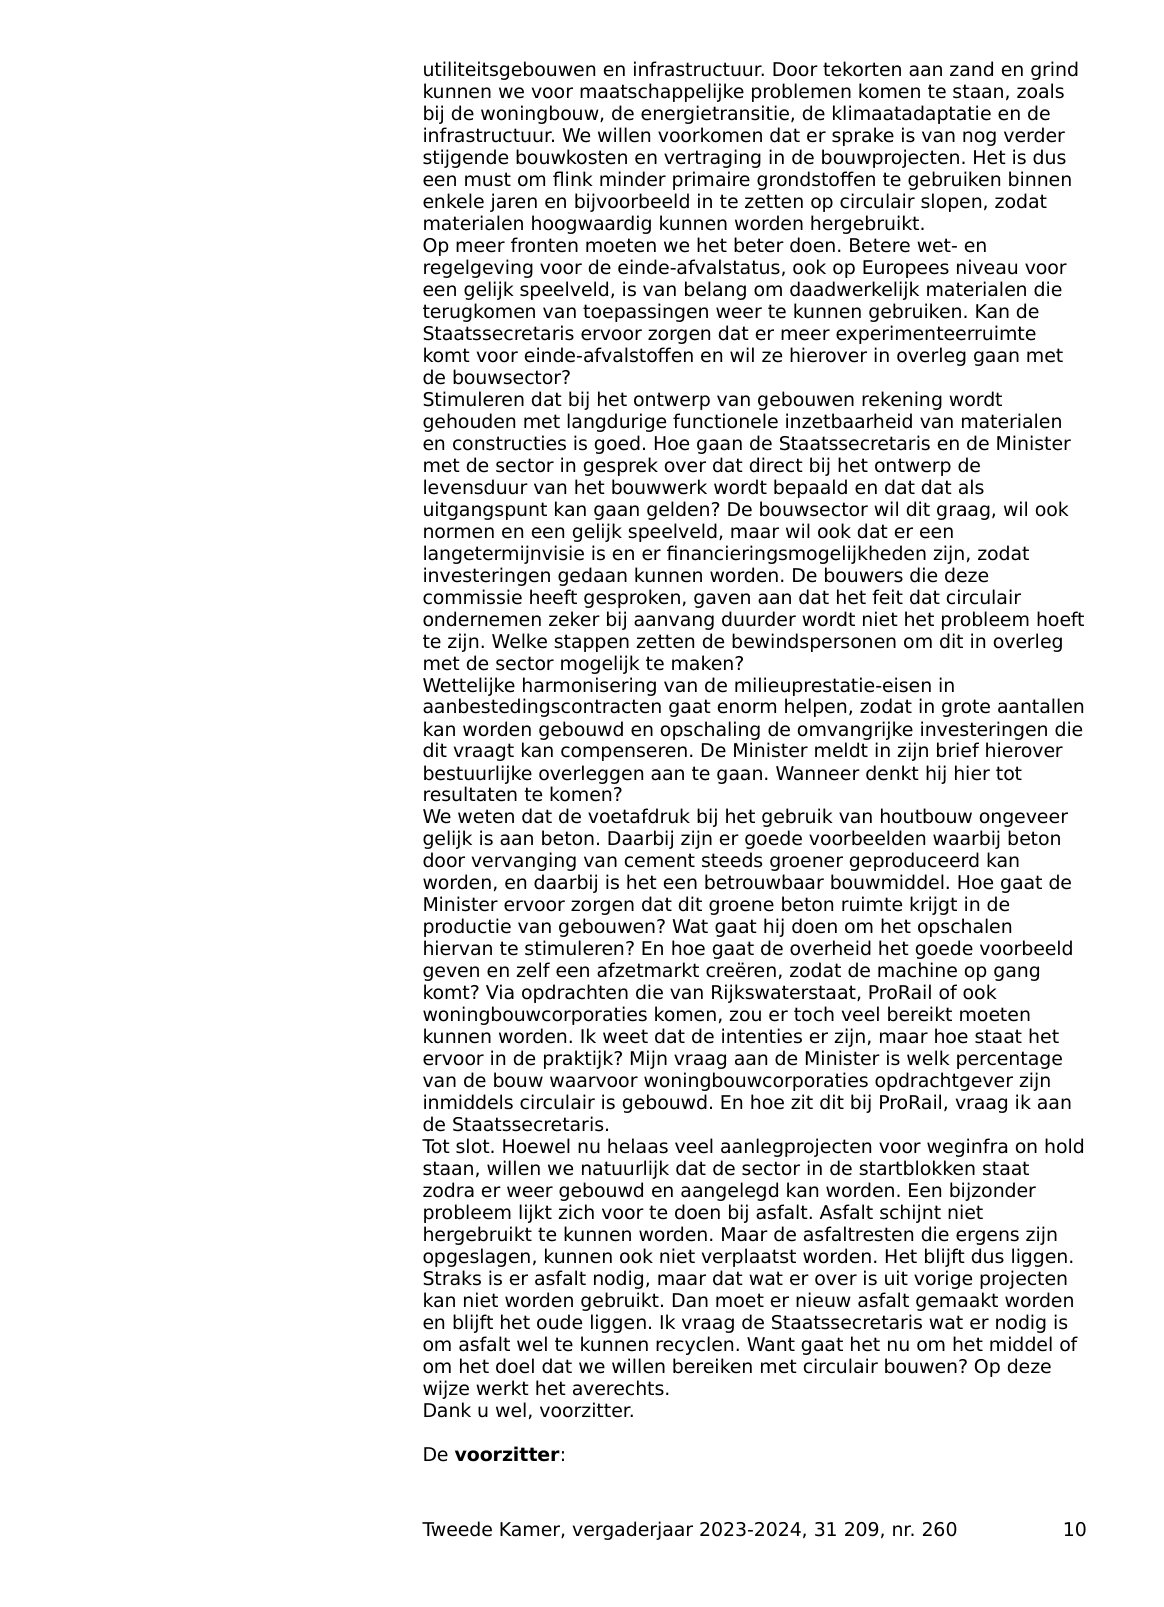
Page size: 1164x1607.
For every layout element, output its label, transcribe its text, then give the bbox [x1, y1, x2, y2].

text De voorzitter: [422, 1444, 1087, 1466]
text utiliteitsgebouwen en infrastructuur. Door tekorten aan zand en grind kunnen we voor maatschappelijke problemen komen te staan, zoals bij de woningbouw, de energietransitie, de klimaatadaptatie en de infrastructuur. We willen voorkomen dat er sprake is van nog verder stijgende bouwkosten en vertraging in de bouwprojecten. Het is dus een must om flink minder primaire grondstoffen te gebruiken binnen enkele jaren en bijvoorbeeld in te zetten op circulair slopen, zodat materialen hoogwaardig kunnen worden hergebruikt. [422, 59, 1087, 235]
text Stimuleren dat bij het ontwerp van gebouwen rekening wordt gehouden met langdurige functionele inzetbaarheid van materialen en constructies is goed. Hoe gaan de Staatssecretaris en de Minister met de sector in gesprek over dat direct bij het ontwerp de levensduur van het bouwwerk wordt bepaald en dat dat als uitgangspunt kan gaan gelden? De bouwsector wil dit graag, wil ook normen en een gelijk speelveld, maar wil ook dat er een langetermijnvisie is en er financieringsmogelijkheden zijn, zodat investeringen gedaan kunnen worden. De bouwers die deze commissie heeft gesproken, gaven aan dat het feit dat circulair ondernemen zeker bij aanvang duurder wordt niet het probleem hoeft te zijn. Welke stappen zetten de bewindspersonen om dit in overleg met de sector mogelijk te maken? [422, 389, 1087, 674]
text Dank u wel, voorzitter. [422, 1400, 1087, 1422]
text Op meer fronten moeten we het beter doen. Betere wet- en regelgeving voor de einde-afvalstatus, ook op Europees niveau voor een gelijk speelveld, is van belang om daadwerkelijk materialen die terugkomen van toepassingen weer te kunnen gebruiken. Kan de Staatssecretaris ervoor zorgen dat er meer experimenteerruimte komt voor einde-afvalstoffen en wil ze hierover in overleg gaan met de bouwsector? [422, 235, 1087, 389]
text We weten dat de voetafdruk bij het gebruik van houtbouw ongeveer gelijk is aan beton. Daarbij zijn er goede voorbeelden waarbij beton door vervanging van cement steeds groener geproduceerd kan worden, en daarbij is het een betrouwbaar bouwmiddel. Hoe gaat de Minister ervoor zorgen dat dit groene beton ruimte krijgt in de productie van gebouwen? Wat gaat hij doen om het opschalen hiervan te stimuleren? En hoe gaat de overheid het goede voorbeeld geven en zelf een afzetmarkt creëren, zodat de machine op gang komt? Via opdrachten die van Rijkswaterstaat, ProRail of ook woningbouwcorporaties komen, zou er toch veel bereikt moeten kunnen worden. Ik weet dat de intenties er zijn, maar hoe staat het ervoor in de praktijk? Mijn vraag aan de Minister is welk percentage van de bouw waarvoor woningbouwcorporaties opdrachtgever zijn inmiddels circulair is gebouwd. En hoe zit dit bij ProRail, vraag ik aan de Staatssecretaris. [422, 806, 1087, 1136]
text Tot slot. Hoewel nu helaas veel aanlegprojecten voor weginfra on hold staan, willen we natuurlijk dat de sector in de startblokken staat zodra er weer gebouwd en aangelegd kan worden. Een bijzonder probleem lijkt zich voor te doen bij asfalt. Asfalt schijnt niet hergebruikt te kunnen worden. Maar de asfaltresten die ergens zijn opgeslagen, kunnen ook niet verplaatst worden. Het blijft dus liggen. Straks is er asfalt nodig, maar dat wat er over is uit vorige projecten kan niet worden gebruikt. Dan moet er nieuw asfalt gemaakt worden en blijft het oude liggen. Ik vraag de Staatssecretaris wat er nodig is om asfalt wel te kunnen recyclen. Want gaat het nu om het middel of om het doel dat we willen bereiken met circulair bouwen? Op deze wijze werkt het averechts. [422, 1136, 1087, 1400]
text Wettelijke harmonisering van de milieuprestatie-eisen in aanbestedingscontracten gaat enorm helpen, zodat in grote aantallen kan worden gebouwd en opschaling de omvangrijke investeringen die dit vraagt kan compenseren. De Minister meldt in zijn brief hierover bestuurlijke overleggen aan te gaan. Wanneer denkt hij hier tot resultaten te komen? [422, 674, 1087, 806]
